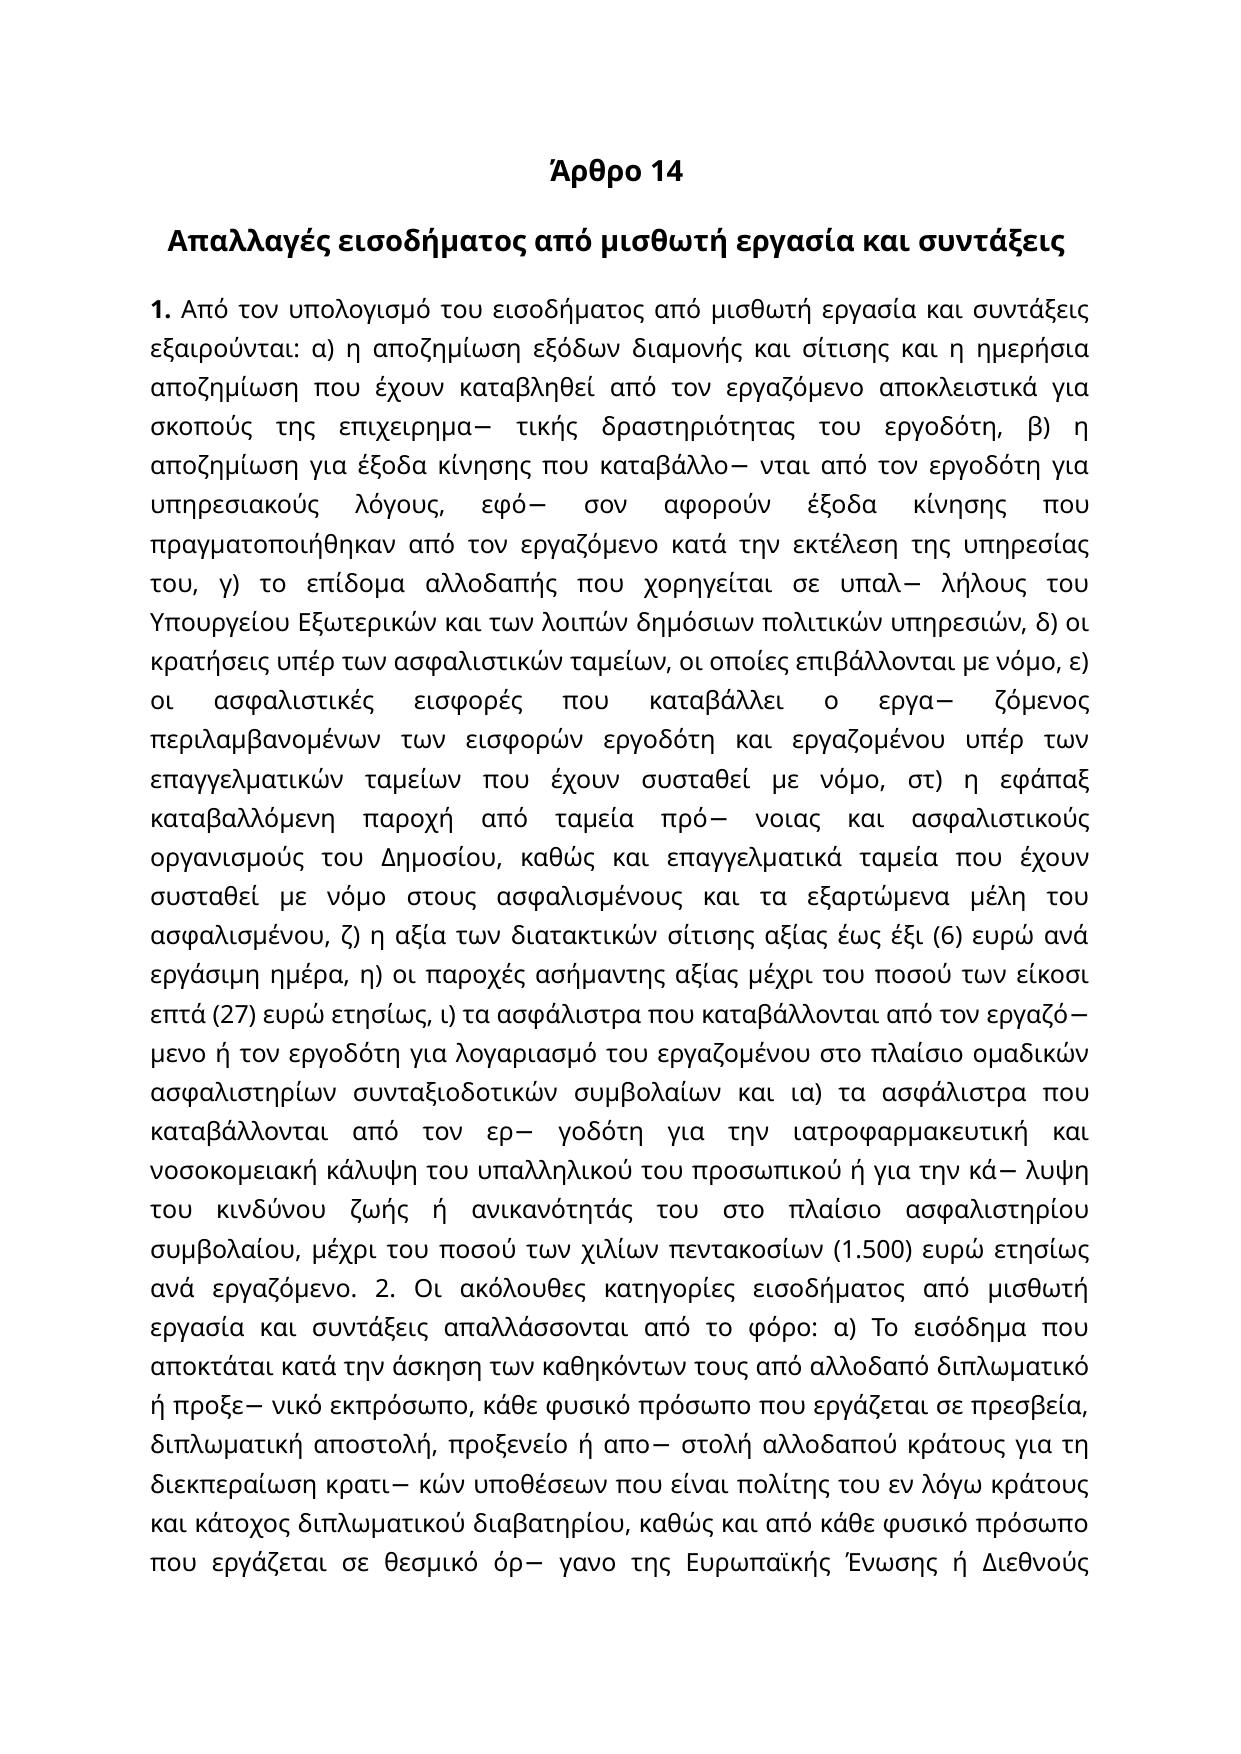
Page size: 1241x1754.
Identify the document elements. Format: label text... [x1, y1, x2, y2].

subtitle Απαλλαγές εισοδήματος από μισθωτή εργασία και συντάξεις [150, 221, 1090, 260]
subtitle Άρθρο 14 [150, 150, 1090, 190]
text 1. Από τον υπολογισμό του εισοδήματος από μισθωτή εργασία και συντάξεις εξαιρούνται: α) η αποζημίωση εξόδων διαμονής και σίτισης και η ημερήσια αποζημίωση που έχουν καταβληθεί από τον εργαζόμενο αποκλειστικά για σκοπούς της επιχειρημα− τικής δραστηριότητας του εργοδότη, β) η αποζημίωση για έξοδα κίνησης που καταβάλλο− νται από τον εργοδότη για υπηρεσιακούς λόγους, εφό− σον αφορούν έξοδα κίνησης που πραγματοποιήθηκαν από τον εργαζόμενο κατά την εκτέλεση της υπηρεσίας του, γ) το επίδομα αλλοδαπής που χορηγείται σε υπαλ− λήλους του Υπουργείου Εξωτερικών και των λοιπών δημόσιων πολιτικών υπηρεσιών, δ) οι κρατήσεις υπέρ των ασφαλιστικών ταμείων, οι οποίες επιβάλλονται με νόμο, ε) οι ασφαλιστικές εισφορές που καταβάλλει ο εργα− ζόμενος περιλαμβανομένων των εισφορών εργοδότη και εργαζομένου υπέρ των επαγγελματικών ταμείων που έχουν συσταθεί με νόμο, στ) η εφάπαξ καταβαλλόμενη παροχή από ταμεία πρό− νοιας και ασφαλιστικούς οργανισμούς του Δημοσίου, καθώς και επαγγελματικά ταμεία που έχουν συσταθεί με νόμο στους ασφαλισμένους και τα εξαρτώμενα μέλη του ασφαλισμένου, ζ) η αξία των διατακτικών σίτισης αξίας έως έξι (6) ευρώ ανά εργάσιμη ημέρα, η) οι παροχές ασήμαντης αξίας μέχρι του ποσού των είκοσι επτά (27) ευρώ ετησίως, ι) τα ασφάλιστρα που καταβάλλονται από τον εργαζό− μενο ή τον εργοδότη για λογαριασμό του εργαζομένου στο πλαίσιο ομαδικών ασφαλιστηρίων συνταξιοδοτικών συμβολαίων και ια) τα ασφάλιστρα που καταβάλλονται από τον ερ− γοδότη για την ιατροφαρμακευτική και νοσοκομειακή κάλυψη του υπαλληλικού του προσωπικού ή για την κά− λυψη του κινδύνου ζωής ή ανικανότητάς του στο πλαίσιο ασφαλιστηρίου συμβολαίου, μέχρι του ποσού των χιλίων πεντακοσίων (1.500) ευρώ ετησίως ανά εργαζόμενο. 2. Οι ακόλουθες κατηγορίες εισοδήματος από μισθωτή εργασία και συντάξεις απαλλάσσονται από το φόρο: α) Το εισόδημα που αποκτάται κατά την άσκηση των καθηκόντων τους από αλλοδαπό διπλωματικό ή προξε− νικό εκπρόσωπο, κάθε φυσικό πρόσωπο που εργάζεται σε πρεσβεία, διπλωματική αποστολή, προξενείο ή απο− στολή αλλοδαπού κράτους για τη διεκπεραίωση κρατι− κών υποθέσεων που είναι πολίτης του εν λόγω κράτους και κάτοχος διπλωματικού διαβατηρίου, καθώς και από κάθε φυσικό πρόσωπο που εργάζεται σε θεσμικό όρ− γανο της Ευρωπαϊκής Ένωσης ή Διεθνούς [150, 291, 1090, 1579]
